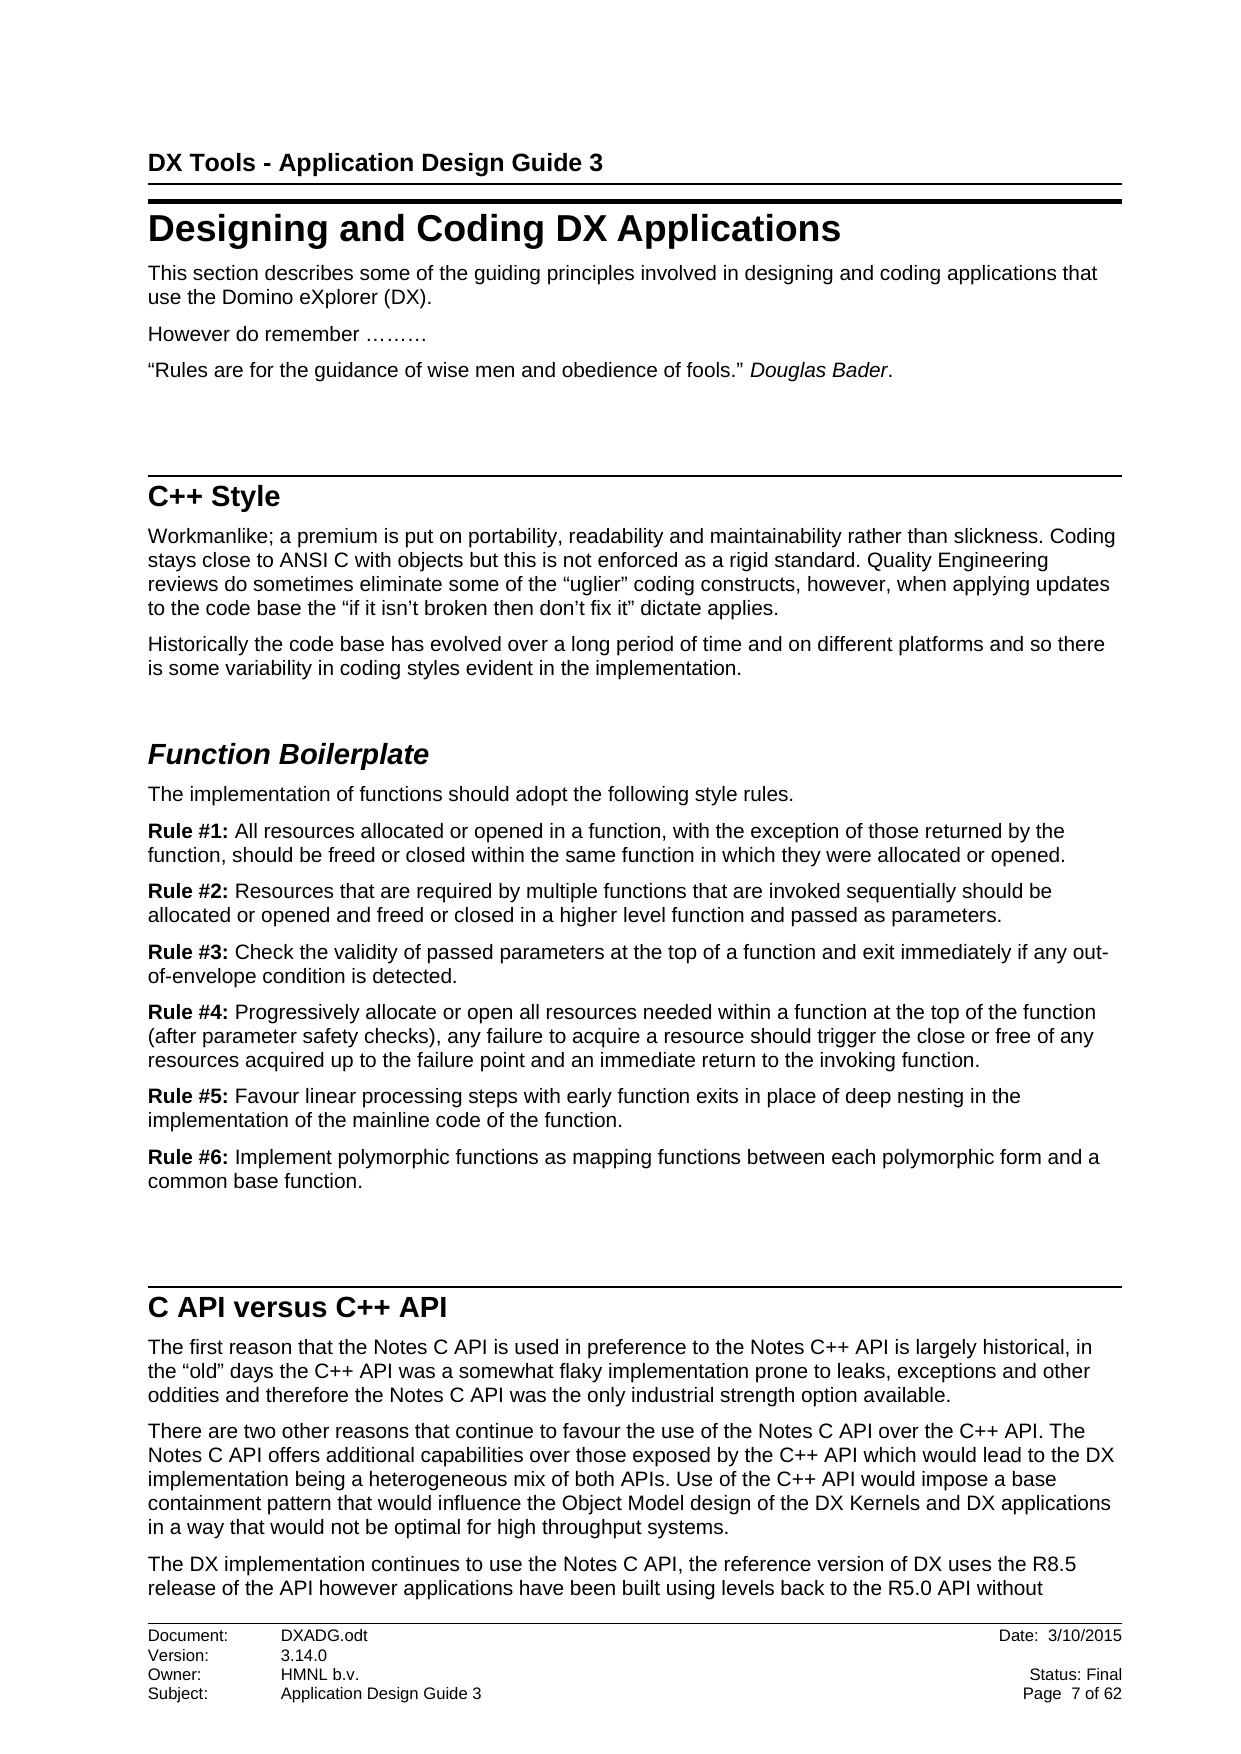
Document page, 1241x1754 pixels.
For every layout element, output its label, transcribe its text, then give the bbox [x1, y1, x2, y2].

subtitle C++ Style [148, 477, 1122, 512]
text There are two other reasons that continue to favour the use of the Notes C API over the C++ API. The Notes C API offers additional capabilities over those exposed by the C++ API which would lead to the DX implementation being a heterogeneous mix of both APIs. Use of the C++ API would impose a base containment pattern that would influence the Object Model design of the DX Kernels and DX applications in a way that would not be optimal for high throughput systems. [148, 1419, 1122, 1539]
text Rule #4: Progressively allocate or open all resources needed within a function at the top of the function (after parameter safety checks), any failure to acquire a resource should trigger the close or free of any resources acquired up to the failure point and an immediate return to the invoking function. [148, 1000, 1122, 1072]
subtitle Designing and Coding DX Applications [148, 204, 1122, 249]
text Rule #1: All resources allocated or opened in a function, with the exception of those returned by the function, should be freed or closed within the same function in which they were allocated or opened. [148, 819, 1122, 867]
text However do remember ……… [148, 321, 1122, 345]
text “Rules are for the guidance of wise men and obedience of fools.” Douglas Bader. [148, 358, 1122, 382]
text Rule #3: Check the validity of passed parameters at the top of a function and exit immediately if any out-of-envelope condition is detected. [148, 939, 1122, 987]
text The DX implementation continues to use the Notes C API, the reference version of DX uses the R8.5 release of the API however applications have been built using levels back to the R5.0 API without [148, 1552, 1122, 1599]
text This section describes some of the guiding principles involved in designing and coding applications that use the Domino eXplorer (DX). [148, 261, 1122, 309]
subtitle Function Boilerplate [148, 737, 1122, 771]
text The implementation of functions should adopt the following style rules. [148, 782, 1122, 806]
text The first reason that the Notes C API is used in preference to the Notes C++ API is largely historical, in the “old” days the C++ API was a somewhat flaky implementation prone to leaks, exceptions and other oddities and therefore the Notes C API was the only industrial strength option available. [148, 1335, 1122, 1407]
text Rule #6: Implement polymorphic functions as mapping functions between each polymorphic form and a common base function. [148, 1145, 1122, 1193]
text Workmanlike; a premium is put on portability, readability and maintainability rather than slickness. Coding stays close to ANSI C with objects but this is not enforced as a rigid standard. Quality Engineering reviews do sometimes eliminate some of the “uglier” coding constructs, however, when applying updates to the code base the “if it isn’t broken then don’t fix it” dictate applies. [148, 524, 1122, 620]
subtitle C API versus C++ API [148, 1288, 1122, 1323]
text Rule #5: Favour linear processing steps with early function exits in place of deep nesting in the implementation of the mainline code of the function. [148, 1084, 1122, 1132]
text Historically the code base has evolved over a long period of time and on different platforms and so there is some variability in coding styles evident in the implementation. [148, 632, 1122, 680]
text Rule #2: Resources that are required by multiple functions that are invoked sequentially should be allocated or opened and freed or closed in a higher level function and passed as parameters. [148, 879, 1122, 927]
